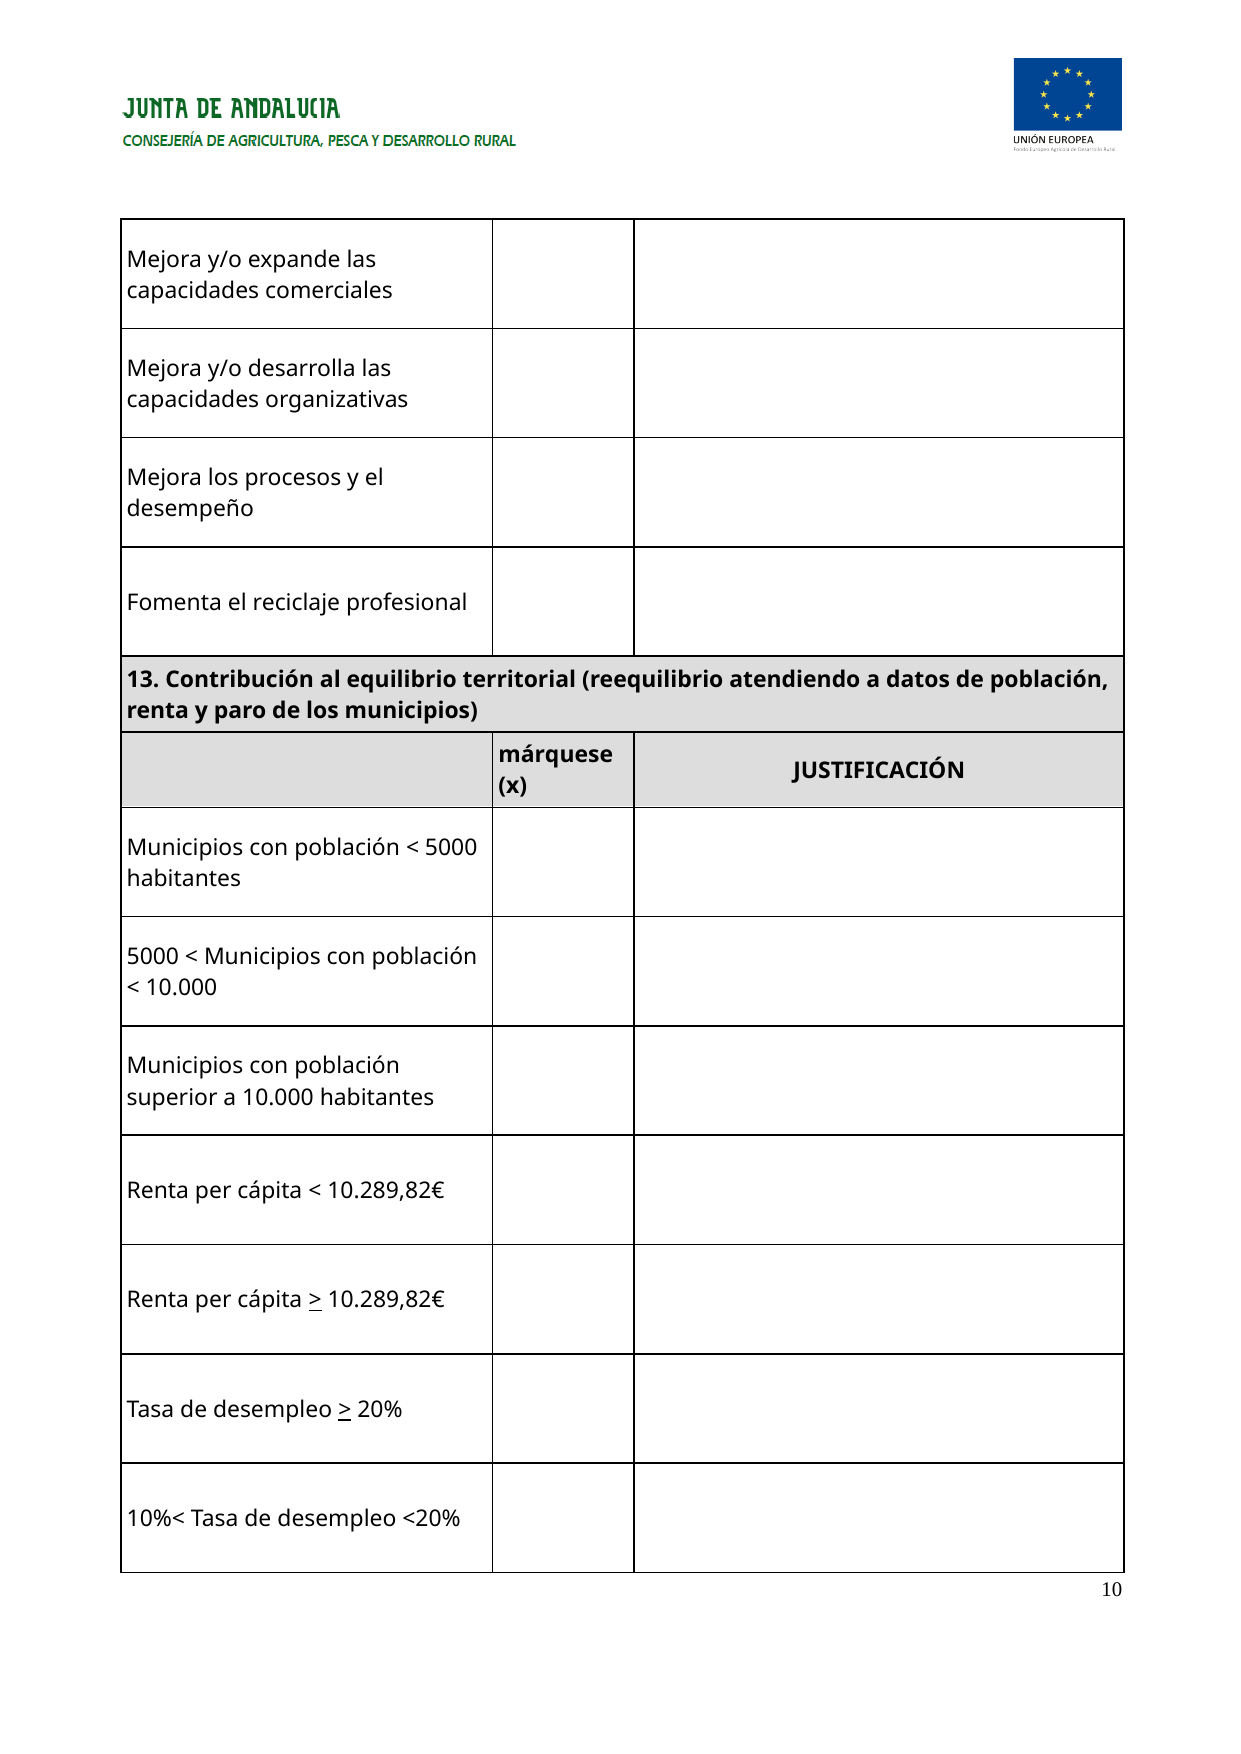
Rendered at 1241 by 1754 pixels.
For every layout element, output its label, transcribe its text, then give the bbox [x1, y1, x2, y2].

table_cell [635, 1245, 1123, 1353]
table_cell [122, 733, 492, 806]
table_cell márquese (x) [493, 733, 633, 806]
table_cell Tasa de desempleo > 20% [122, 1355, 492, 1462]
table_cell 10%< Tasa de desempleo <20% [122, 1464, 492, 1571]
table_cell [493, 808, 633, 916]
table_cell [493, 329, 633, 437]
table_cell [493, 1027, 633, 1134]
table_cell [493, 1136, 633, 1243]
table_cell [635, 1464, 1123, 1571]
table_cell JUSTIFICACIÓN [635, 733, 1123, 806]
table_cell [635, 1355, 1123, 1462]
table_cell Municipios con población superior a 10.000 habitantes [122, 1027, 492, 1134]
table_cell Renta per cápita > 10.289,82€ [122, 1245, 492, 1353]
table_cell [635, 808, 1123, 916]
table_cell [493, 1245, 633, 1353]
table_cell [493, 917, 633, 1025]
table_cell [635, 548, 1123, 655]
table_cell [635, 1027, 1123, 1134]
table_cell Municipios con población < 5000 habitantes [122, 808, 492, 916]
table_cell [493, 220, 633, 328]
table_cell [635, 1136, 1123, 1243]
table_cell Mejora y/o desarrolla las capacidades organizativas [122, 329, 492, 437]
table_cell [493, 1464, 633, 1571]
table_cell Fomenta el reciclaje profesional [122, 548, 492, 655]
table_cell [635, 917, 1123, 1025]
table_cell Renta per cápita < 10.289,82€ [122, 1136, 492, 1243]
table_cell [635, 329, 1123, 437]
table_cell [493, 438, 633, 546]
table_cell [493, 548, 633, 655]
table_cell 5000 < Municipios con población < 10.000 [122, 917, 492, 1025]
table_cell Mejora los procesos y el desempeño [122, 438, 492, 546]
table_cell [635, 220, 1123, 328]
table_cell [635, 438, 1123, 546]
table_cell 13. Contribución al equilibrio territorial (reequilibrio atendiendo a datos de población, renta y paro de los municipios) [122, 657, 1123, 731]
table_cell Mejora y/o expande las capacidades comerciales [122, 220, 492, 328]
table_cell [493, 1355, 633, 1462]
